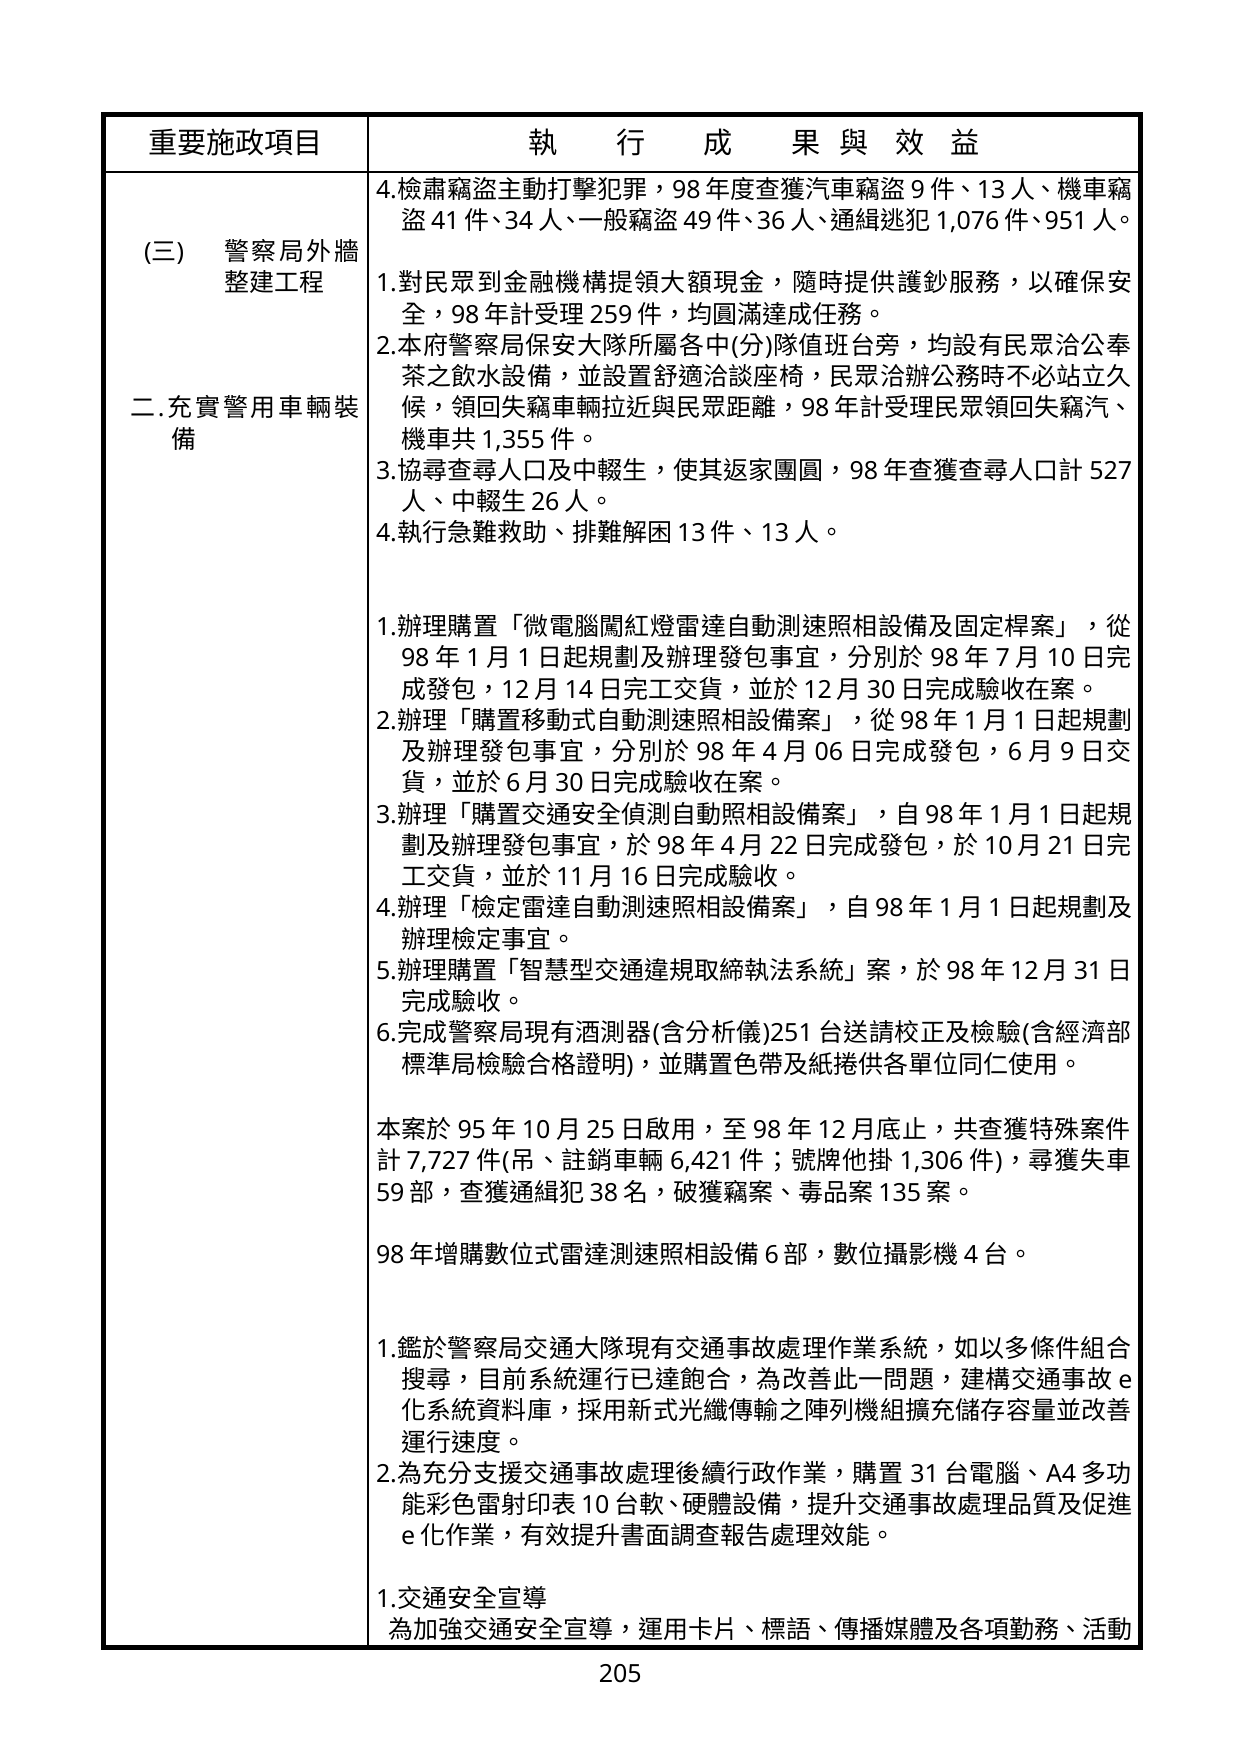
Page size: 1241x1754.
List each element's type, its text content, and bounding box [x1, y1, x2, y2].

table_header 重要施政項目 [106, 117, 367, 171]
table_header 執 行 成 果 與 效 益 [369, 117, 1138, 171]
table_cell (三) 警察局外牆 整建工程 二.充實警用車輛裝 備 [106, 173, 367, 1645]
table_cell 厲行公文稽查提高公文時效及品質。 1.每月定時稽催逾期未辦公文，瞭解各單位辦理公文情形，98年度稽催逾期公文計84 件。 2.98年度公文檢查，自10月13日至10月30日檢查警察局所屬分局暨各科、室、中心、大隊、隊。 對重要工作及工程等實施列管發揮工作績效。 1.依據市政會議主席指示及決議事項辦理。 2.本年度列管10萬元以上營繕工程12案，一般財物採購67案，均依規定列管，每月查詢辦理進度，簽陳機關首長核閱，主辦單位均能全力執行，以符合預定進度。 1.研究與督考 (1)辦理年度施政計畫及各項工作報告 依規定配合年度預算及實際需要編訂98-101年中程施政計畫、年度施政綱要、年度施政計畫與先期作業審查、辦理年度績效評核、年度施政績效成果報告等。 向市議會及立、監委蒞臨高雄市考(巡)察時提出工作報告。 (2)分局、派出所導入ISO品質管理系統 依據內政部警政署97年2月20日警署秘字第0970033177號函，各直轄市、縣市警察局執行ISO9001品質管理系統稽核作業，自即日起由「警察機關提升服務品質推動計畫」接續執行，警察局98年度稽核工作納常態管理方式。 (3)辦理各類人民陳情案件管考 本年度處理院、部、署長電子信箱394件，市長信箱5,633件，局長信箱1,518件，一般人民陳情案件電子信箱7,950件，里業務會報104件，合計15,599件。 (4)發行「港都警政」期刊 報導警政作為與優良績效，闢建警民溝通平台，分送各機關、團體及里鄰長等，深入社區傳達警政訊息，目前已發行至第24期，每期約18,000本，獲得諸多正面迴響，扮演著警政行銷的重要界面。 2.文書處理及檔案管理 依照「文書處理手冊」、「高雄市政府文書處理實施要點」、「公文電子交換推廣執行計畫」、「檔案法」及其他有關法令辦理。 1.整備作業機制，健全業務管理 配合行政程序法規定暨本市治安需求，定期檢討警察局主管自治條例及相關行政指導計畫，達到依法行政、正確執法之要求。98年11月13日高市警法字第0980069188號函頒「高雄市政府警察局強化法制作業推展計畫」乙種。 2.強化服務功能、維護員警權益 (1)因公涉訟部分：洩露國防以外秘密罪2件3人、傷害罪1件1人、圖利罪1件3人，計4件7人，進行追蹤訪視，提供法律協助，確保員警權益，適時傳遞關懷員警之用心。 (2)受理國賠事件部分：計有16件。 3.規劃法制訓練，提升執法效能 (1)毎季規劃結合常年教育學科訓練，納入法律知識教育課程，針對重要警察相關法令，辦理法律知識專業講習，並舉行4次法令測驗。 (2)編印「2009年世界運動會警察勤務常用法令輯要」，分發各勤務單位參考，並獲國立中央圖書館、市立圖書館、警大及警專等學術單位典藏。 (3)依據法理並參酌臺北市作法，研擬「遊行陳抗專區」專案研究報告，以供本市辦理世界運動會期間，處理群眾事件之參考。 4.充實法制資訊、因應治安需求 購置法律百科全書，充實警察局法律圖書室書籍；訂閱月旦法學台灣法學雜誌等月刊等，計84本，供員警閱覽(借閱)，藉以提升員警法學新知。 5.結合民間資源，厚實服務質量 98年度分別於2月24日、4月28日、6月4日、9月9日、10月30日及12月25日，共計6次邀請義務法律顧問至警察局進行法律諮詢座談會，並將座談內容作成紀錄函發各單位供同仁執法上之參考。 6.建構聯繫網路，強化法律諮詢 為適時提供員警最新法律工具書，提升執法品質與效能，精進法律常識，協助警察局同仁訂購98年版口袋型「警察法令輯要」1,027冊，俾同仁即時參酌最新法令。 1.厲行人事公開與考核，及時獎懲，以激勵士氣 (1)厲行人事公開，對員警之陞遷，均依「公務人員陞遷法」、「警察人員陞遷辦法」規定，提本局人事甄審委員會，衡 酌當事人之年齡、體力、品操、學經歷、才幹等條件並兼顧其家庭之安定，力求適才適所。 (2)新進人員： 警察官職務依本局缺額情形，報請警政署按專長分發警察大學畢業生及各縣市統調調入警察局人員，俾使學以致用，本府警察局98年度計獲分發警大畢業生及統調人員共28名。 一般行政及技術人員除由現職人員合於資格者調升外，均報請市府轉報行政院人事行政局分發考試及格人員派補，本府警察局98年初等考試一般行政類科98年4月份分發4人，98年地方政府特種考試三等考試人事行政類科分發1人、技術員1人、五等考試一般行政類科分發7人，98年10月份高考三級機械工程、土木工程各分發1人，共計15人。 (3)依據「公務人員考績法」、「公務員懲戒法」、「警察人員管理條例」、「警察人員獎懲標準」、「行政程序法」等有關規定辦理重獎重懲、即獎即懲，以適時獎優汰劣，發揮獎懲功效，本府警察局98年全年辦理獎勵案件總計89,716人次，懲處案件總計2,353人次，懲戒4人次，免職1人。 (4)員警考績以平時考核為重要依據，並依「公務人員考績法」、「行政院及所屬機關公務人員平時考核要點」及銓敘部有關規定辦理。 2.照顧退休員警及在職亡故暨因公殉職員工遺眷 (1)賡續辦理退休、因公殉職員工及在職亡故員工遺眷三節慰問， 本府警察局98年度辦理三節慰問金計發放3,380人次。 (2)依據考試院「早期退休支領一次退休金生活特別困難之退休公教人員發給年節照護金作業要點」之規定，賡續辦理本府警察局早期退休支領一次退休金生活困難人員年節照護濟助金之核發，照顧早期退休員警，98年核發早期退休人員三節特別照護金計33人次。 3.充實人事資料 員警任免、遷調、銓審、考績、獎懲等資料，隨時以電腦建檔更新，供遷調考核之運用，本府警察局98年計更新139,873筆資料。 4.女性主管參與決策-派任基層派出所女性主管 為落實性別工作平等，爰參照地方制度法第33條第4項修正「警察局分駐(派出)所所長推薦甄試作業規定」第四點前段如下：『遴任順序：按上揭總成績高低順序依第七、八、九序列職務人員分別列冊候用，如有女性候用人員，每遴任4位候用人員中至少應有1位女性。……』。派補辦理情形如下： (1)警察局刑事警察大隊偵查員周美鳳於98年6月22日調任左營分局啟文派出所巡官兼所長。 (2)警察局保安警察大隊警務員謝玫妃於98年9月1日調任前鎮分局前鎮街派出所警務員兼所長。 5.98年度健康檢查 (1)賡續推動執行市長之政策，98年度警察局暨所屬單位參加健檢人員計858人，積極鼓勵同仁參加健檢，並以公假登記，經費編列332萬6,000元。 (2)經檢查發現同仁有罹患脂肪肝、心律不整、膽固醇過高、高血壓等情形，治療後健康情況良好。 1.編製預算及審核經費 (1)編製年度預算及分配預算執行遵照「預算法」及「會計法」辦理。 (2)確實審核經費收支及會計帳務處理 遵照「會計法」、「政府採購法」及「內部審核處理準則」、「支出憑證處理要點」等辦理。 2.公務統計 建立統計資料檔案，辦理應用統計分析。 (1)遵照「統計法」及「高雄市政府警察局公務統計方案」辦理。 (2)編製警政統計指標及建立統計資料庫。 (3)編印「高雄市警政統計年報」第6期。 (4)編製「高雄市縣合併警政統計分析」。 1.預防貪瀆不法 (1)編撰本府警察局政風狀況整體分析評估報告，加強發掘機關內部各項可能妨礙興利之業務及人員，分析、探討癥結所在，研提具體改進措施、解決辦法或防制作為。 (2)召開本府警察局政風督導小組會議，發揮政風督導小組策劃、督導、管考功能，並有效落實議案執行。 (3)加強政風法令宣導，建立廉能行政共識，每月編印「政風園地」刊物，計12案次。 (4)依據本府警察局業務防弊措施，並經常實施業務稽核，對生活違常之員警適時導正，本年度計辦理專案稽核2案次、一般性稽核24案次。 (5)發掘員警實踐端正政風之優良事蹟，適時表揚，以收激勵之效，本年度計有獎勵2案6人次。 2.積極查處貪瀆不法 (1)設置檢舉貪瀆專用郵政信箱、電話、傳真及電子信箱，並運用本府警察局網頁及活動宣傳海報、看板等，加註檢舉管道及廉政宣導標語，鼓勵檢舉貪瀆不法。 (2)對檢舉案件予以列管追蹤，依法查處，本年度上級交查、自檢及受理民眾檢舉案件經查處結果，計函送偵辦6件、行政處理9件、澄清結案37件。 (3)就政風訪查所得民眾反映事項及政風興革建議事項，上級交辦交查或經媒體報導批露等案件，深入查察是否涉及貪瀆不法。 3.維護公務機密安全 (1)每月摘錄報章、雜誌及網路等有關機密維護法規及洩密案例編入每月政風刊物供同仁閱覽，加強保密宣導，養成良好保密習慣。 (2)針對營繕工程等重大採購招標案及評選作業，均派專人監標，並協同業務主管單位落實專案保密措施，防範洩漏應機密之內容，衍生不法弊端。 (3)協同資訊業務主管單位，加強電腦機密稽核，防範電腦洩密及不法情事發生，每月並會同資訊單位辦理資訊安全稽核，計11案次。 (4)辦理機關定期、不定期機密維護檢查，發現缺失簽請改善，計實施保密檢查67案次。 4.落實機關安全維護 (1)摘錄報章、雜誌及網路等有關機關及資訊安全法令案例，以編印刊物等方式分發各單位同仁傳閱，並藉由法令測驗、有獎徵答等方式，提升員工機關安全維護認知。 (2)針對所屬各單位實施定期、不定期機關安全檢查，發掘缺失並適時改善處理，計實施安全檢查67案次。 (3)春安工作及十月慶典等專案計畫通函所屬各單位切實加強各項維護措施，確保機關安全；另配合機關重大活動，執行專案安全維護，確保出席長官及參加人員安全與活動秩序，俾使活動順利進行。 (4)蒐報陳情請願預警情資，通知各業務管理機關疏處並協助執行陳情事件現場安全維護工作，全年度計蒐報危安事故資料或協處陳情請願情資計72件。 1.警用無線電器材設施管理維護，確保通信暢通 (1)每月定期維護校正本局中繼系統及5站轉播站台，有故障即時完成修護，確保系統站台正常運作。 (2)檢測修護各型無線電機，計固定台18部，車裝台85部及手攜台285部，以維無線電機正常功能。 2.各轉播站台不斷電系統、發電機、冷氣機及電源線路維護 (1)5月及11月定期檢測各轉播站台不斷電系統(UPS)共10部，並更換警察局局本部及壽山站台不斷電系統電池組(共60個)，確保正常充放電功能。 (2)壽山站台發電機檢修及各站台油量補充共600公升。 (3)楠梓及壽山站台冷氣機檢修。 3.按裝固定台無線電機 (1)配合高雄世運舉行，於世運主場館及各競賽場館按裝中繼式轉接設備3部及行動式車裝台25部，計出勤35人次，俾利勤務現場通訊連絡。 (2)配合三民第一分局、哈爾濱所等單位辦公廳舍新建或遷移，派員移裝固定台無線電機共6部。 4.各轄區無線電通況測試、調整及設定 (1)每月排定人員至各分局、大隊做無線電機保養督導，並指導各員警無線電機正確使用及簡易檢測方法，做好定期保養工作。 (2)定期至各分局、大隊做無線電通況測試，並做頻率功率調整校正，計校正3,589部無線電機，以提高通訊品質，改善通況不良現象。 5.添購各項無線電機配件及維修器材，因應汰換需求 (1)依需求增購各項無線電機配件，計手攜機電池3,000個、手攜機天線1,700支、手攜機皮套1,000組、蓄電瓶22個、交換式電源供應器20台及其他維修工作零配件等，俾利汰換更新。 (2)增購天線測試器，俾利固定台天線、纜線發射傳輸檢測。 依高雄捷運工程路段規劃進度，回復因施工遷移之本府警察局管線工程，確保線路正常通訊。 1.市區警訊電纜地下化 (1)交換總機設備定期實施檢測、保養，遇有故障，即時維護。 (2)地下管線每日派員巡查，人孔蓋損壞立即修補或換新，以維路面完整道路暢通。 2.警用電話設施及地下管線管理 (1)線路定期測試檢查，故障即時修護。 (2)增設及臨時電話線路之架設，以供通信聯絡之需。 3.儀表、工具器材管理及添購 (1)儀表、工具器材設專人管理並保養。 (2)依實際需要添購汰換 4.本府警察局暨各分局十一套數位電子交換機系統設備保養維修為使警察局各單位勤〈業〉務推行順遂，警用電話運轉連線正常，與廠商簽訂維修合約，每月定期保養，突發故障則隨時通知檢修，保持線路暢通。 1.舉辦記者會、主動發佈新聞，宣導便民措施、工作績效、員警優良事蹟 (1)報告警政措施或專案專題報告，聽取媒體意見，以達雙向溝通，本年度辦理4次。 (2)主動發佈新聞，宣導警政措施、工作績效、員警好人好事等事項，計發佈新聞1,123件。 (3)各種重大活動安排記者實地採訪96件。 1.推行「全面提升服務品質方案」，以「企業管理」及「顧客導向」之理念，傾聽民眾聲音，改善服務態度，提升整體服務品質。 2.議會開會期間之聯絡、議員質詢事項之處理及議員囑託服務事項之辦理，俾透過服務、溝通，推動各項警政措施，本年度受理各級民代各類囑託案件(有紀錄)462件。 3.本府警察局、各分局邀請各社團、機關、學校蒞局參觀(訪)，讓市民進一步瞭解各項警政措施並提供建言，作為規劃警政措施之參考。 1.本府警察局推動98年度防毒系統全面改版為病毒阻斷率最高之卡巴斯基防毒系統，防護各類主機、重要系統及使用者，並提升系統執行效能，為達交叉掃瞄軟體之效，本年度亦導入另一套防毒系統。 2.賡續推動警政署人事資訊管理、勤區查察作業、教育訓練、督考評鑑、關聯式分析平臺等系統。 3.賡續推動警政署受理民眾報案ｅ化平台系統上線使用。 4.本府警察局推動自行車防竊標碼登錄服務系統。 1.本府警察局賡續辦理區域聯防之SOC與側錄系統，統一各分局、大隊及派出所線路，集縮進局本部，維運管理各所防火牆及VPN等設備計75項設備，集中管理、增進安全。 2.本府警察局推動、建置SOC(Security Operator Center)中心，以符ISO27001/BS17799資安規範。 3.賡續辦理「警政專用網路暨查訪報告考核資訊系統建置案」，導入點對點獨立專線連結警政署，與機關現行內部網路實體隔離，實施單位為外事科及保防室。 4.本府警察局推動資訊室專屬機房暨入口網通過ISO27001/BS17799資訊安全管理規範，本年度已通過驗證、取得國際證書。 5.98年度導入防毒牆anchiva1000FXT，與警察局既有防毒系統結合，維運本局電腦安全。 6.配合警政署推動M-Police行動警察建置案，整合線上查詢警政治安資料庫。 7.配合警政署推動「停車數位多元查詢系統」案，提供失車查緝之查詢利器。 8.配合警政署推動「關聯式分析平臺」，提供以人、車、物、案為主之關聯資料查詢。 9.本府警察局增置個人電腦15部、KOC個人電腦25部、筆記型電腦2部及伺服器2部。 10.本府警察局每月定期對電腦、主機實施保養維護。 1.本府警察局鼓勵同仁參加人力發展局之電腦基礎教育訓練，計235人次、458小時。 2.本府警察局參加人發局資通安全實務班8人次、32小時。 3.參加警政署98年度資安法令及資訊攻防演練研習共識營3人次、32小時。 4.參加警察大學資安研習會2人次、6小時。 5.自行辦理一系列OFFICE 2007課程，計360人次、42小時。 1. 犯罪少年統計 本市98年犯案少年(經少年法庭裁定列管或有觸犯法令者)計有1,039人(男851人，女188人)。 2.列管少年查訪與輔導 本市列管少年共106人(男81人，女25人)，定期查訪約制，本期共實施查訪938人次，留隊輔導30人次。 3.加強實施「有效取締不良場所」工作 98年共實施專案臨檢59次，勸導登記18,614人，移送少年法院60人。 4.持續實施「春風專案」 結合社會局、教育局、衛生局、民間公益團體，共同辦理各類公益活動，本期共舉辦「菩提兒童、青少年營」、「夏日高雄─青春心花young遊樂會-宣導晚會」、「熱力青春follow Me快樂暑假好活力宣導園遊會、演唱會」、「少年法院輔導飆車少年1日體驗營」等團體輔導活動共226場次、參加人數約121,660人次。 5.追蹤訪查中輟學生 建立中輟學生之名冊，執行個案追蹤輔導，使其返回學校復學，並防止其誤入歧途，期能改過向善，98年共查訪158位中輟生。 6.執行「暑假期間保護青少年安全─青春專案工作」 暑假期間為確保青少年安全活動，維護其身心健全發展，結合中央與地方政府力量，積極規劃各項體能、休閒及知識學習活動，預防偏差行為及被害，營造優質青少年成長環境。 配合各科、室組織功能，循法律規定，促使漸次完成並檢討工作成效以求改進。 加強業務管理，提高行政效率，發揮行政功能；配合各科、室組織功能，循法律規定，促使漸次完成並檢討工作成效以求改進。 1.善用社會人力，施予專業訓練，加入社區巡守工作，強化里鄰、社 區安全防衛體系，協助警察工作。 2.94年招募成軍計有393名，95年因故辭(退)職41名，96年再招募168名，目前總計有449名市民熱心加入，輔助正規警察，在深夜時段梭巡於各街道，協助防災救護與家暴防制，守護社區安全。98年「社區輔警」執勤時段(凌晨0-6時)，各類竊案發生數，較97年同期減少36件，發生率下降2.46％。 1.成立「勤務規劃審查小組」 為提升警察勤務功能，跳脫傳統思維模式，特別成立「勤務規劃審查小組」，針對勤務單位各時段不同之治安需求，規劃調配適當之警力，並就警力作最有效之運用，達到維護轄區治安之目標。 2.規劃威力路檢，加強聯外道路掃蕩 本府警察局各分局及保安大隊每週規劃4至5次聯外道路威力路檢勤務，路檢地點均規劃於本市聯外道路或重要路口，藉以嚇阻不法份子進入本市犯案，有效改善治安。 3.有效運用組合警力，主動打擊犯罪 (1)98年度上半年每日機動巡邏組1,822組，每網2至3人，共動用3,666人次。 (2)98年度下半年每日機動巡邏組1,708組，每網2至3人，共動用3,408人次。 (3)98年全年度機動巡邏組共計644,225組，每網2至3人，共動用1,288,450人次。 查處妨害風化(俗)行為，防制色情氾濫，98年計查獲妨害風化(俗)案件323件、948人。經警政署評定，本府警察局查獲色情場所部分，年達成率為139％(全國甲組第二名)；查獲色情廣告部分，年達成率為320％(亦列全國甲組績優單位)。 1.針對違法、違規行業、搖頭店、舞廳、地下舞廳、吸毒、販毒、色 情表演、變相營業等場所全面加強臨檢舉發，期能有效遏止犯罪，淨化治安。 2.98年全年取締搖頭店、重大色情、電玩賭博案，將違規營業場所移送經濟發展局等目的事業主管機關裁罰計罰鍰20家、拆除違法隔間36家及停止供水電處分2家。 取締電子遊戲場經營賭博電玩及無照電子遊戲場，98年計查獲非法電玩115件、183人、1,056台，達成年目標值102％。 1.98年遴選召訓新進人員11名，目前任務編組成員24名(男16名、女8名)，置隊長、副隊長各1名。 2.98年「觀光騎警隊」為民服務績效累計達2,224件(含提供民眾諮詢輔導、防溺宣導、交通秩序維護、協助迷童返家、協助受傷民眾就醫、初步受理失竊案件、協助排解民眾糾紛、提供照相合影等)；騎警隊另配合本府各局、處及公益團體推展政令，參與專案活動計35場次，大幅增進警察親民形象，有效提升治安滿意度。 1.針對本市自行車道系統加強違規取締，以維護市民安全順暢之騎乘空間，98年計取締31,959件；「鐵馬騎警隊」另配合本府各局、處及公益團體參與各項遊行踩街專案活動計12次。 2.98年增購執勤用自行車164輛，強化治安維護陣容 「鐵馬騎警隊」成軍後，即在本市各自行車道系統，提供市民即時貼心的治安與交通維護工作，有效協助本府營造一個兼具節能、環保與健康有氧的自行車道路系統，讓高雄港都邁向生態城市的新里程。 持續整頓取締違規攤販維護市容，98年取締違規攤販舉發7,325件、拆除攤架2,548件、勸導48,953件。 1.配合市府推動志工人口倍增計畫，提升民眾對警察維護治安之滿意度，本府警察局於91年10月成立警察志工大隊，為全國警察機關最早運用志工協助為民服務之單位，至98年12月底止，總計有志工11個中隊、56個分隊、1,870人。 2.98年志工走入社區訪視宣導1,572次、協助關懷被害人3,827次、救濟急難493件、協助其他為民服務事項5,467次、表揚志工(含發佈新聞)241次。 為加強美國在台協會高雄分處、日本交流協會高雄事務所及馬尼拉經濟文化辦事處高雄分處等外國機構及其所屬官員之安全維護，本府警察局每週皆有排定外籍機構安全維護巡邏4次以上，並於轄內各外籍機構巡邏箱巡簽，定期與各機構保持聯繫，同時於各外籍機構人員住宿處亦設簿巡簽，以確保人員安全。 1.對蒞臨參觀訪問之各國人士，妥訂適當參觀訪問程序，並視邦交國關係予以適當禮遇。本府警察局對於訪問外賓均有排定專案勤務，針對外賓交通及住宿安全進行安全維護。98年度共計執行敦鄰演習1件、一般外賓安全維護13件、訪局外賓12件。 2.接待國際警察人士 本府警察局辦理相關業務均比照一般外賓接待流程，編排專案勤務進行訪轄國際警察人士安全維護。 執行2009年世界運動會外國選手等安全維護工作，本府警察局除設置24小時外事服務站，由4名外事員警日夜輪值，服務、處理世運外賓、選手有關語言問題及涉外事件外，同時於31項賽事均派遣2-4名外事安全聯絡官(共114人)，針對特殊國家如以色列、美國、英國、伊拉克、伊朗等國家，派遣專責外事聯絡官執行安全及聯絡工作，每天均全程至飯店接送選手至場館比賽後，再接送回飯店交前進指揮所接管，另配合轄區分局執行如美國之夜、貴賓之夜、選手之夜等活動維安工作，其間未發生涉外案件，外國選手等無發生治安事故，執勤人員勤務落實、認真，圓滿達成任務。 1.重要時段針對各外籍機構，編排巡邏勤務，並循主官、管系統加強督導。 2.對涉外案件依據現行有關法令妥善處理。 (1)機警妥適處理涉外案件，以免事態擴大，重大案件立即陳報上級。 (2)98年度共計處理涉外案件211件211人(含處理外國人犯罪案件33件33人、處理外國人被害案件28件28人、處理涉外交通事故34件34人、受理外僑【勞】報案紀錄及處理其他涉外消費與各類糾紛案件116件116人)。 1.主動與各有關保防單位密切協調配合，期使工作完密無缺，達成任務。 2.運用直接、間接接觸方式深入調查蒐集。 1.依據 總統於91年6月12日華總一義字第09100119240號令公布「警察刑事紀錄證明核發條例」辦理。 2.98年度核發警察刑事紀錄證明書共計9,163件。 1.依據行政院95年11月8日院授研綜字第0950021994號函頒「防制人口販運行動計畫」(反奴專案)發各單位執行，澈底瓦解在台人口販運集團。 2.98年度反奴專案執行成效如下： (1)查獲非法仲介外來人口非法入境、虛偽結婚、從事賣淫(妨害風化)、買賣、質押人口或剝削勞力、摘取其器官販賣者97人。 (2)查獲外來人口違反社會秩序維護法第80條之妨害風俗者22人。 (3)查獲外來人口觸犯刑法妨害風化罪者5人。 (4)查獲外來人口虛偽結婚者68人。 (5)查獲外來人口非法入境者28人。 1.依據內政部警政署98年8月18日警署外字第0980134983號函頒修正「查處外來人口在臺非法活動實施計畫」辦理。 2.98年度查獲逃逸外籍勞工139人。 1.於98年5、6月份聘請耶穌基督後期聖徒教會外籍傳教士至各分局、大隊，利用聯合勤教時間義務教授同仁實用基礎英語對話。 2.於98年3月11日及10月8日分別假警察局三樓大禮堂舉辦劍橋英語檢測及多益普及英語測驗，並於9月2日上午9時30分至11時30分假警察局三樓大禮堂舉辦多益普級測驗說明會，特邀請美國教育測驗服務社(ETS)經理邱愉湘指導同仁拿分要領，俾對測驗更臻瞭解及熟悉考試題型、應試技巧。至98年12月止，警察局員警英檢通過率已達22.24%。 3.購買英語線上數位教材掛置於本府警察局內網供同仁24小時線上學習。 4.購買英檢參考用書，配置於各單位，供同仁借閱自修研讀。 5.不定時提供同仁相關英語檢定考試訊息。 為推展外來人口各項犯罪預防工作，強化為民服務品質，依內政部警政署98年8月14日警署外字第0980134004號函頒「外事警察勤務區訪問服務作業規定」發各單位，落實推展外事警察勤務區訪問服務工作。 1.依據「臺灣漁船船主境外僱用及接駁安置大陸地區漁船船員許可管理辦法」。 2.本轄目前有前鎮漁港岸置所1處、小港臨海新村及旗津上竹里漁港(旗津漁港)、旗津中洲漁港暫置碼頭2處，98年度無重大涉外治安案件發生。 1.列管警察局各單位受理家庭暴力案件暨統計分析，並督導各單位落實執行暨宣導服務及處理之態度，確保被害人權益及安全。 2.維護受暴、受虐婦女出庭應訊之安全，派遣警力陪同出庭。 3.協助被害人轉介緊急安置與輔導服務。 4.98年受理家庭暴力案件3,454件、外籍家庭暴力案件135件、大陸港澳家庭暴力案件122件、原住民家庭暴力案件22件、代聲請保護令75件、協助聲請保護令516件、執行保護令1,009件、逮捕現行犯78人次、違反保護令罪件數132件、交保飭回69人次、執行戒護出庭4件。 1.專責24小時受理性侵害案件，陪同被害人驗傷、採證、製作性侵害被害人調查筆錄。 2.落實執行建立全國性侵害加害人檔案資料，並將警察局偵辦之性侵害加害人列為治安人口加以管控。 3.設置24小時電話專線(07-2716658)，提供婦幼安全諮詢、緊急救援服務，協助轉介社福單位輔導或緊急安置。 4.持續實施本轄受理報案之性侵害案件及偵辦連續或嫌疑人未明之性侵害案件現場處理、調查、偵查及移送等相關事宜之簡化處理流程(性侵害案件減少被害人重複陳述作業流程)，避免被害人二度傷害。 5.98年受理性侵害案件249件、進入減少被害人重複陳述作業案件71件。 1.透過各婦女、公益團體辦理各類大型宣導活動，推動全民參與治安維護。 2.製作婦幼安心手冊、家庭暴力防治手冊、兒童安全手冊、如何防止性騷擾及性侵害、防搶DIY，教導如何防搶及防治性侵(騷)等文宣品及宣導品，提醒婦幼朋友注意人身安全。 3.98年辦理宣導387場次，受惠人數達404,013人。 4.本府警察局全球資訊網站設置「婦幼安全生活空間資訊網頁」，公布本市「愛心服務站」、「治安顧慮地點」、「警安電子地圖」等資訊，並定期上網更新，提供安全通報與服務，使婦幼安全保障更臻完善。 1.配合本府教育局辦理「校園安心走廊之愛心服務站」建構事宜。 2.結合女義警、社區導護志工，協助執行護童專案，共同建立學童安全網路，確保學童上下學安全。98年結合女義警協勤護童勤務共計12,265人次。 3.每日上下學執行校門口交通指揮及校園週邊巡守，嚴防學童遭性侵害、綁架及意外事件發生。確實維護學童上下學安全 1.受理迷途婦幼案件，即刻查尋通報協尋，同時發布新聞及廣播，儘速完成家屬認領作業。98年計受理照護迷童老嫗3次。 2.受虐兒童、棄嬰及精神異常、酒醉、企圖自殺、路倒婦女等予以保護或送醫、轉介安置。 3.支援各分局、大隊搜身採尿勤務及聚眾活動、違建拆除暨協助偵查刑案。 4.推動執行各項婦幼安全工作、案件偵處及協助偵查犯罪事，落實保障婦幼安全。 1.成立兒童及少年性交易防制小組，辦理有關兒童及少年性交易案件之預防、偵查及移送等成果資料電腦建檔工作。 2.為被害人、性侵害防治中心、主管機關與分局聯繫窗口，並依性侵害防治作業處理程序通報，製作筆錄及協助被害人24小時移送緊急收容中心及性侵害防治中心轉介輔導等後續事宜。 3.落實辦理兒童及少年性交易防制宣導，確保兒童及少年權益，免於身心受創。 4.98年查獲違反兒童及少年性交易防制條例案件計104件、177人，其中未成年犯罪案件為35件、35人，約33.7％。 1.依據「警察機關保護兒童人身安全工作手冊」訂頒「本府警察局落實兒童及少年保護家庭暴力與性侵害事件通報及防治工作實施方案」，落實辦理兒童保護案件。 2.積極查尋偵辦、棄嬰(童)協尋及兒保個案之生父母及家屬出面處理計92人，協助家庭團圓。 1.各分駐(派出所)員警於勤務執行中，發現上列情形家庭，除依高風險家庭評估表進行初步評估外，並通報本府社會局，以利輔導安置或提供必要之處遇，另通報轄區分局家防官、警察局婦幼隊，以利追蹤管制。 2.警察局通報之高風險家庭個案，經社會局評估後，遇有危險衝突需警察機關協助查訪者，分局家防官或原通報員警協助進行查訪，並依查訪結果採取適當之防制措施。 3.主動發掘家庭功能不彰，致兒少未獲適當照顧之高風險家庭，提升警政通報率及通報品質，與社政、醫療、教育等網絡共同促成三級預防工作。 4.落實高風險家庭個案之通報並協助查訪追蹤及採取適當之防制措施。98年計通報高風險家庭個案227件，開案133件。 1.實施單一窗口受案機制，管制性騷擾事(案)件之通報、結果通知書製作，嚴格要求所屬於法定移送期限內發文以確實保障當事人權益，98年計受理性騷擾案85件。 2.依性騷擾防治業務量，本府警察局所屬各分局目前均置家防官1名專責辦理性騷擾業務；另各分局所屬派出所、偵查隊及少年隊、婦幼隊等均可受理民眾報案、提供相關資訊。 3.招募並培植女義警計239名，將性騷擾防治納入常訓教材，俾協助性騷擾防治之推展。 4.辦理教育訓練，98年9-10月至各分局派出所、偵查隊實施教育訓練，計30場次、1070人受訓。98年9月，並主動至各分局講授性騷擾防治實務，落實基礎紮根之工作。 5.98年第1季學科常年訓練邀請專家學者講授『性別主流化』計4梯次，破除性別迷失，落實推動兩性平權。 6.警察局婦幼警察隊網站設置「性騷擾」Q & A及案例篇。 1.修訂戰時警務工作計畫。 2.配合萬安演習舉行實兵演習(丕基計畫)。 3.本府警察局編成4個機動中隊，每月訓練4小時。 1.配合後備司令部辦理年度戰備檢查獲評績優單位。 2.接獲召集令後轄區警員專差送達計159,201件，全年度無缺失。 1.運用軍、憲、警、社區輔警、替代役、民防、義警及民政機關里鄰等民力計71,069人次，強化犯罪預防、交通疏導及為民服務等措施。 2.「治安平穩、交通順暢、服務熱忱」三大主軸，落實社區警政，預防刑案發生，加強交通疏導，提供貼心服務，經警政署評核治安項目部分列為優等、交通項目列為甲等、服務項目列為優等。 1.列管一般槍砲185支、自衛槍枝95支、射擊運動槍枝363支、原住民自製獵槍及漁民自製漁槍44支，合計687支；列管刀械計191枝。 2.列管槍枝、刀械異動依規定辦理，查有不良紀錄或不宜置用者，交各分局勸導收購。 1.據內政部頒佈「建立全國社區治安維護體系-守望相助再出發方案」，加強推行守望相助組織工作(巡守隊、巡守組)並輔導裝設錄影監視系統，共同維護地方治安。 2.以分局為單位，分上、下半年實施巡守人員常年訓練及志工基礎訓練，提升志願服務工作品質及強化協勤能力。 3.98年度編列預算208萬作為巡守隊評核獎金，由各分局會同區公所辦理評核，計選出120個績優巡守隊依等第發予獎金。 4.輔導民生里等15個里守望相助隊、社區發展協會，參與內政部營造補助各11萬5,000元，合計172萬5,000元，作為巡守隊裝備購置及相關治安事務運用。 5.98年12月底守望相助巡守隊計有365隊。 1.受理集會遊行案件計209件(集會149件、遊行51件、室內集會9件)，動用警、民力2萬2,926人次，隨到隨辦，對合法舉行集會、遊行(包括無須申請許可及經依法申請許可並遵守法令規定舉行者)，協助其維護秩序，防止其遭受滋擾。 2.對依法應申請許可而未提出或提出申請未經許可而擅自舉行，或依法申請許可而舉行中違反法令者，視現場狀況，於完成警告、制止或命令解散等法定程序後取締或蒐證後移送法辦，對施暴之現行犯當場逮捕移送法辦或視狀況依蒐證於事後移送法辦。 依據高雄市遊民收容輔導自治條例、精神衛生法等，嚴密執行精神病患護送醫療，98年全面清查收容輔導遊民工作，清查護送返家247人、收容輔導520人，合計767人。 1.於KOC另獨立成立維安部，由警察局主政，針對2009世界運動會賽事期間選手、裁判、外賓人身及賽事場館、住宿旅館、供膳中心、車輛調度中心、媒體中心、藥檢中心等執行安全維護。 2.於賽前淨化轄內治安環境，對於各種可能發生衝突狀況舉辦演練，並舉辦多項維安講習。分5梯次查核各國來台之貴賓、選手、裁判等人員，過濾疑似恐怖分子欲潛入我國狀況，及時阻擋於境外或原機遣返。 3.函頒世運警衛安全維護執行計畫，針對住宿旅館、比賽場地、供膳中心、車輛調度中心、認證中心、藥檢中心及世運博覽會等，以「一飯店一計畫」、「一場館、一賽事一計畫設1指揮官」原則，分別策訂114項安全維護執行計畫、114項交通管制疏導計畫、80項緊急疏散計畫及77項安檢計畫，並確實依既定計畫落實、嚴密執行。 4.開閉幕典禮、各項比賽場館及住宿地點等使用警力總數60,183人次(含高雄縣政府警察局)，並請求警政署協助支援5,480人次、憲兵協助支援6,000人次、維安特勤警力880人次，防爆警力132人次，防爆警犬警力98人次，協勤志工民力2,665人次，圓滿達成任務。 5.於世運期間確實執行治安、情蒐及特殊國家外賓、選手等安全維護工作，並主動、迅速、圓滿處置外國選手各種臨時狀況計28件。另對陳抗狀況亦群策群力協調疏處，遂能於民主、平和情況下，使開、閉幕及各項賽事得以順利進行。 1.98年度「社區安全e化－網路型數位錄影監視系統」建置案(本市全區)，中央經費補助款3,000萬元，執行世運場館週邊道路及捷運沿線重要道路共100個路口錄影監視器之建置。 2.98年度「社區安全e化－網路型數位錄影監視系統」標餘款增購工程案(本市全區)，中央經費補助款標餘款706萬元，執行防制危險駕車15重要路口、60攝影鏡頭(百萬畫素)監錄系統建置工程。 3.視訊傳輸中心遷移工程案(前金區)，高雄市政府動二預算經費528萬5,601元，辦理廳舍移置及監造採購，於98年12月25日完工，99年1月6日完成驗收啟用。 4.高雄市各區里監視系統租賃案第二期(本市全區)，執行年度97-98年，本府預算經費8,028萬元，在本市183里裝設2,928支攝影機，分3階段驗收，於98年8月全部驗收合格啟用。 5.98年度特別預算加強推動社區安全e化聯防機制-錄影監視系統整合計畫建置案(本市全區)，中央補助經費2億1,853萬4,644元，新建置監錄系統350群組(各16鏡頭)、共5,600具攝影鏡頭、20具車辨鏡頭，預計99年6月驗收。 6.98年度特別預算加強推動社區安全e化聯防機制-錄影監視系統整合計畫維運案(本市全區)，中央補助經費9,290萬元，針對歷年(92、94、95年)警政精進方案建置監錄系統，總共191群組、2,048具攝影鏡頭之維修汰換、纜線地下化工程，預計99年2月驗收完成。 加強組訓與運用 依計畫汰劣擇優整編，每半年舉辦常年訓練一次，平時協助警察勤務。 為增進全民保防意識，本府警察局所屬內外勤單位，利用局務會議、週報、聯合勤教及各種集(機)會，加強保防宣導，強化同仁教育外，另結合轄區民防、義警、協勤民力訓練機會宣導，獲取最新資訊與相關法令規定，全面推動全民保防工作，98年辦理保防教育宣導297,136人次，製作宣導品，分發市民或張貼公告欄，呼籲民眾發現可疑人、事、物立即報案，共維國家安全與社會安定。 98年度實施「社會保防安全防護」，針對轄內各有關對象，包括民營廠礦、民間電信暨觀光保防共計100家，實施保防常識宣傳，並予聯繫尋求協助治安情資之提供及蒐集。 1.舉辦民營機構暨觀光、電信業等「事業關係單位」人員座談會及聯繫會報、計140人參加。 2.大陸地區人民來台觀光，本府警察局編排勤務抽查訪視，發現違法、違規、違常狀況，即以要況報內政部警政署卓參，本轄98年大陸地區人民來台觀光共計4,062團、83,390人次。 1.98年蒐報「 大陸地區人民及香港澳門來台停(居)留」安全調查情勢分析專報計8件，陳報警政署研參，做為政府施政(大陸政策)參考。 2.加強大陸記者、宗教、專業人士等來台情資蒐報，98年執行各項偵防專案工作計80件、827人，圓滿完成交付任務。 3.98年執行大陸地區人民違法加強清查工作計37件(查虛偽結婚入境1件、非法工作或活動1件、來臺賣淫11件、大陸偷渡犯7件、行方不明1人、逾期停留9件、大陸漁工違法上岸7件)。 督導全體員警運用勤務機會全面發掘民瘼，即時反映相關單位處理，並彙編專報60件，提供上級相關單位做為施政參考。 1.運用全體員警與諮詢人員，加強蒐集社會治安情資，掌握全盤社會脈動，防制機先，弭禍於無形，經內政部警政署採用136件。 2.舉辦社調競賽，提升社調績效，經陳報內政部警政署1,215件。 1.一般勤、業務由各級單位擬定工作計畫，並由本府警察局督察室規劃督察人員依工作計畫實施督導，共督導3,818次。 2.針對重點工作，規劃專案督導共22案，有效協助工作推展。98年度實施之重點及專案督導考核如下： (1)98年春安工作。 (2)防盜、防搶勤務規劃執行工作。 (3)防制危險駕車、取締酒醉駕車行為、淨牌專案及嚴懲惡性交通違規大執法。 (4)擴大臨檢專案督導。 (5)菸害防制法新制上路專案督導。 (6)2009高雄燈會專案督導。 (7)98年農、漁會選舉查察賄選防制暴力專案督導。 (8)自行車防竊專案督導。 (9)查緝坊間非法竊聽專案督導。 (10)處理拾得遺失物專案督導。 (11)「安民專案」專案督導。 (12)0517嗆馬保臺大遊行專案督導。 (13)2009世運主場館滿載測試音樂會安全維護專案督導。 (14)刑案紀錄報告表專案督導。 (15)2009世運安全維護-期前整備專案督導。 (16)2009世運安全維護-整備情形專案督導。 (17)毒品危害防制條例修正條文宣導及考詢專案督導。 (18)警察勤務常用法令輯要及員警中英雙語服務手冊考詢專案督 導。 (19)2009世界運動會危安預警情資疏處任務執行情形專案督導 (20)警政署98年7月份署務會報輿情專案報告專案督導。 (21)留置處所安全戒護及械彈、勤務車輛管理專案督導。 (22)莫拉克颱風過後各單位駐地、設備損壞及環境整理等復原情形專案督導。 規劃機動督導2,756次，對重點節日期間及容易發生勤務死角時段及臨時重點工作，隨時規劃編組機動聯合督導，富有機密性。 針對轄內容易犯罪時段、場所，實施各級幹部分層督導(巡)，以求警網勤務落實發揮防範治安事故功能，每週規劃分層督導(巡)，計27班53人次。 嚴格要求報告快、處理快、指揮快、通信快，律定案件報告紀律。受理報案起至處理完畢，均要求做詳實紀錄，並作追蹤督導，以明責任。98年查處違反報告紀律48件、79人。 98年執行中興演習29次、長安演習6次、仁愛演習12次、宏安演習2次、首長勤務(金華)13次，均圓滿達成道路暨蒞臨場所中衛區警衛任務。 警察局為貫徹「靖紀專案」精神，強力查處風紀案件，端正警察風紀，以淨化團隊陣容，型塑警察「廉能、公義、健康、活力」優質形象，98年度查處違法、違紀員警移送法辦案件39件、54人，重大違紀案件50件、56人。 1.賦予各級主官(管)負端正風紀成敗責任，要求其能以身作則，樹立風紀楷模，於年中及年終落實執行考核評鑑工作，確實瞭解屬員工作狀況、學識才能、家庭背景、生活交往及個性嗜好等，期能知人善任，健全內部管理。 2.警察局所屬各分局、大隊每月召開風紀狀況評估小組會議一 次，找出風紀誘因顧慮之場所及有違紀傾向顧慮之員警，並研採防制措施，本府警察局風紀狀況評估小組每三個月召開審核小組會議一次，檢討評核各分局、大隊辦理情形及執行成效等，至98年12月底止，有風紀誘因場所計257處，均列為臨檢、查察、檢肅之對象，有違紀傾向顧慮之員警計312人，均指定其直屬主管加強考核，以防制發生風紀案件。 警察局對員警風紀極為重視，為強化員警守法、守紀精神，平時由各級主官(管)利用晚報、聯合勤教及各種集會機會宣導風紀要求及整飭決心，並製發風紀教育手冊3冊(98年度上、中、下冊)各5,400本及案例教育48則，分發各級員警研讀，每年並舉行法紀教育講習，以期導正員警之觀念及端正風紀之決心與共識。 98年查獲兒少性交1件、4人、職業賭博案5件、49人(其中含1 名員警參與賭博、違法違紀)、賭博電玩案1件、4人、妨害風化案17件、78人，另查獲2名員警渉嫌違紀(未婚生子及涉足賭博場所)。 辦理第45屆模範警察甄選，經內政部警政署核定當選全國模範警察2人，另當選本府警察局模範警察3人。98年本局各單位計表揚510人，經本局審核表揚計72人。 98年度員工慰問計78人，慰問金新台幣20萬8,000元。 由各單位主管利用勤前教育機會，加強宣導改善員警服務態度，並由本府警察局督察室值日督察員每日測試員警服務態度與電話禮貌與單一窗口受理民眾報案，98年度計查測員警電話禮貌2,120人次、優良66人次、不合規定21人；測試員警單一窗口受理民眾報案820人次、優良220人、不合規定12人次，均依規定辦理優劣蹟存記。 1.賡續辦理「提昇員警執法能力訓練進修方案」。 2.98年2月21、22日於本市工商展覽中心，協助中央警察大學辦理「2009年大學暨技職校院多元入學博覽會」招生宣導工作，警察局計畫支援行政事務暨結合保安大隊、刑警大隊及轄區鹽埕分局執行預防犯罪宣導工作，圓滿完成任務。 3.98年8月2日辦理警察專科學校98年正期學生入學考試南區考場各項行政支援工作(計3,842人應試)。 4.98年度配合市政府人發中心開辦基層佐警研習班12期、警政幹部研習班4期、員警情緒管理班6期、警政人員諮詢輔導研習班2期、警務人員樂在工作研習班3期、婦幼安全法令講習班4期、刑事偵防研習班2期，共計1,650人次參加研習。 5.辦理98年度警佐晉升警正官等訓練共計21人參加。 6.98年度辦理警察大學、警專學生寒、暑假至本府警察局各單位實習合計459人。 1.98年警察常年訓練學科講習，每季由各分局、大隊合併二單位集中施訓，以節省受訓員警路程。中級幹部集中警察局施訓，並依勤、業務需要及新頒法令等，規劃各項課程，並敦聘專家、學者授課，共計16,212人次參訓。 2.配合警政署辦理98年重要幹部行政管理研習班，自6月8日至7月22日(共七梯次)，計有55人參加。 1.97年12月8日至98年1月6日止，於中山大學操場辦理警察局98年度常年訓練體技能測驗，計有4,000人受測。 2.98年2月27日在警察局6樓簡報室及5樓體技館辦理常年訓練教官、助教及儲備助教在職訓練教學觀摩研習，以提升常訓師資教學能力，落實常訓成效，確保員警執勤安全，計有38人參加。 3.98年3月4日假楠梓室內靶場辦理警察局98年警察常年訓練手槍射擊比賽成果驗收，計有259人受測。 4.警政署98年長槍射擊測驗，於98年3月18日在高雄縣舉行，本府警察局受測人員共計50人。 5.98年4月11日警察局協辦『鐵馬犇治安，熱鬧迎世運』活動，編排柔術表演並結合特勤戰技操演，過程圓滿順利。 6.98年5月11日於警察局六樓簡報室及五樓體技館辦理98年5月份警察常年訓練技術教官暨助教師資教學在職訓練，參訓人員計有教官、助教及儲備助教共37人。 7.警察局為追蹤評核強化員警執勤安全組合訓練成效，並提升員警執勤、自衛戰技能力、確保服勤安全，自98年6月1日至6月30日止實施98年上半年組合訓練測驗。 8.警政署98年常年訓練手槍射擊暨綜合逮捕術成果驗收，警察局列為甲組南區中籤單位，於7月8日在警察局楠梓室內靶場舉行。計有124人受測，其中手槍射擊成績總平均分數為69.952分，綜合逮捕術為85.96分。 9.2009年世界運動會比賽項目，其中柔術係警察局推廣認養項目之一，推廣工作團隊成員中，警察局教官顏明正榮獲擔任2009年世界運動會國家教練，帶領國家代表隊榮獲二面銀牌，並於7月28日11時在總統府獲總統召見嘉勉。 10.警察局98年員警常年訓練手槍射擊成果驗收，於10月5-30日每週一至週五8時至12時及13時30分至17時30分，假警察局楠梓訓練中心室內靶場實施。 11.警政署98年警察常年訓練手槍射擊成果驗收不及格人員補測，南區部分於10月16日10時30分假警察局楠梓室內靶場舉行。 12.市政府11月1日15時於左營蓮池潭舉辦「2009高雄左營萬年季-台客舞萬年」表演活動，警察局配合動員內勤同仁、志工、替代役及協勤警力等計832人參與盛會，全體上下同心發揮團隊榮辱與共精神，圓滿達成任務。 13.警察局98年度第2次候用偵查佐甄試作業，於11月3日9時辦理射擊測驗，11月4日16時辦理3,000公尺跑步測驗完竣，計有63名報名參加測驗。 14.98年11月16日至12月25日止，於市立美術館廣場辦理警察局98年度常年訓練體技能測驗，計有4,000人受測。由教官先行針對「盤查人車、簽章要領、取締酒後駕車、搜身、加銬等標準作業程序」進行施教，加強灌輸員警執勤時危機意識與觀念後再實施體技能測驗。 15.98年11月16日至12月15日止實施98年下半年組合訓練測驗，計有13警組、27人受測。 16.強化教官、助教陣容與素質，厲行教官、助教輪調與技能培訓制度。 17.為強化員警執勤安全訓練，98年度特規劃編組技術教官團成立「執勤安全督考小組」，持續於日、夜間赴各分局轄區治安要點實施線上教學、考詢共計42次，落實教育訓練，提升員警執勤能力及危機意識，並依「警察重要工作實施計畫八－警察人員教育訓練實施計畫」評定績優單位辦理獎懲。 1.聘請高雄醫學大學附設中和醫院精神科醫師、治療師組成「心理輔導顧問」共3人，定期協助員警心理諮商及治療，98年度計諮商輔導87人次。 2.推動警察局員警身心健康關懷小組，巡迴各分局、大隊宣導心理健康理念，並傳授正向的紓壓策略。 3.配合警政署開辦「關老師研習班」、「中階主管人員管理才能發展及諮商輔導研習班」、「警政主管人員職務管理核心研習班」。 4.提升員警身心健康，辦理美化心靈及相關演講： (1)基特班員警職能講習。 (2)生涯規劃-生活法律面面觀。 (3)現代人的健康危機及其因應之道。 (4)打開心內的窗-談身心自主管理 5.增進員警心理健康，舉辦為期2天研習工作坊： (1)警務人員情緒管理班。 (2)警務人員諮詢輔導班。 6.配合警察局心理輔導顧問於98年3月17日、3月17日、4月20日、4月21日、4月27日、5月25日、5月26日、7月17日、8月19日、8月21日、9月15日、9月18日、12月11日、12月14日等日，舉辦南、北區健康促進團體輔導、巡迴輔導等。 7.98年警察局列冊關懷人員計有23人，(疑患精神疾病計10人、心理適應困難13人)均積極輔導就醫治療或安排諮商輔導，列冊人員心理健康漸趨平穩與改善，經持續關懷輔導計撤銷13人，新增11人。 辦理98年度特殊任務警力訓練測驗，於10月19-23日分五梯次辦理，計有31警組參加。 1.機動巡邏警力勤務規劃 (1)勤務指揮中心為治安工作之神經中樞，除強化其通訊與指揮管制功能外，更應運用電腦資訊、通訊、指揮管制系統運用，發展具提升決策支援之現代化勤務指揮管制功能。有鑑於此，本府警察局積極配合內政部警政署已建置完成「110系統架構功能」及「e化勤務指管系統」，並陸續強化攔截圍捕立即偵破之功能，結合已建置完成之「計程車無線電台及保全公司巡迴服務車參與治安聯防系統」，彙輸有關治安訊息，構成緊密攔截圍捕網e化作業。 2.勤務查考 (1)98年編排警網共計710,981網，指揮調度線上警網破獲各類刑案1,480件，移送法辦1,567人。 (2)98年共執行119次110受理報案勤務偵測，有效提升警網處理案件之機動性。 1.強化110受理民眾報案並實施電話抽訪 (1)98年110受理民眾報案合計192,822件，110電話諮詢254,869件。 (2)110受理民眾報案後，立即輸入電腦，並通報線上警網及所轄分局、大隊、隊前往處理，於案件處理完竣，抽樣百分之20以上予以訪問，藉訪問報案民眾，督促受(處)理員警主動積極認真執勤，爭取人民的認同與支持。98年共執行110報案電話抽訪42,178件，滿意件數35,366件，滿意度達83%。 2.落實人民陳情案件處理 對於民眾報案或有關陳情案件，除由民眾親自到場，或打110報案之外，本府警察局特設立便利民眾報案之網址(police@kmph.gov.tw以利民眾報案、諮詢或陳情，加強警民之間的聯繫管道。98年共受理網路報案846件，均依規定處理並回復當事人。 隨著人口數逐年增加，依據「警察勤務區家戶訪查作業規定」第十二點定期檢討，合理調整、劃分警勤區，98年度計增劃7個警勤區，警勤區數達1,224個警勤區。 為因應「中華民國96年罪犯減刑條例」實施，本府警察局現列管出獄人口2,312人，其中治安人口1,158人、非治安人口1,154人，依警察局函頒「96年減刑出獄人口訪查執行計畫」暨「轄區出獄人口通報與訪查執行計畫」落實執行訪查工作，確實掌握行蹤以防再犯。 1.輔導治安社區申請內政部營造補助 98年輔導28個(上半年輔導民生里等13個，下半年輔導長城里等15個)里守望相助隊、社區發展協會，參與內政部營造補助各11萬5,000元；社區營造意願漸趨強烈。 2.辦理社區治安會議 98年7至12月份傾聽人民治安建言，辦理社區治安會議共計154場次，針對民眾關心治安問題及建言，現場予以一一回應，民眾反映良好。 3.辦理社區治安觀摩會 (1)為強化社區治安營造執行力，建立多元合作夥關係，暢通協調聯繫機制、人力與資源充分運用及輔導社區永續經營，於8月27日假客家文物館舉辦「98年度社區治安研習觀摩活動」，參加觀摩人員包括接受輔導之治安社區里長、守望相助隊幹部、警勤區、所長、警政、消防、社政、民政等社區治安策略相關業務主管及承辦人及其他與推動社區治安工作相關人員共170人。 (2)研習觀摩活動課程內，邀請中山大學郭瑞坤老師講述「從社區人力與資源運用談社區永續營造」，郭老師將十多年來推動社區營造經驗與日前在花蓮酒廠舉辦社區博覽會成果，對照近來受88風災後社區殘破景象，啟發社區營造策略與方法；並邀本市營造經驗豐富，獲得內政部肯定的「三民區高泰社區」、「苓雅區林圍里」、「楠梓區加昌里」等3個標竿社區共同座談分享營造經驗，鼓勵社區積極營造優質環境。 (3)在「社區多元營造實務操作」三民區安泰里劉里長高鈿現身說法，分享經營理念及得獎經驗，以「母雞帶小雞、大手牽小手」的不藏私精神，帶動營造的概念與信心。 (4)社會局家暴中心葉主任玉如以88風災後社會局加入救災與援助行動，鼓勵大家關心受災民眾，並以高雄市近年來防制家庭暴力成果與家庭暴力案件相關法令及保護措施，希望大家營造幸福家庭。 (5)消防局預防科黃專員永富則以近年來各種災害人員傷亡統計，包含目前88風災死亡、失蹤、受傷人數及評估財務損失，提醒大家「消防與救災」的重要與防範措施。另由警察局刑警大隊分析近來詐欺案件新模式，宣導防範與辨識的方法。課程內容生動而感動。 (6)活動最後由本府警察局蔡局長俊章主持綜合座談，會中里長關於治安建議多項，如針對電子看板(走馬燈)設備建議專案補助購置、巡守隊員及志工納入編制，不因里長異動而全面解散，能持續服務鄉里、對於自籌款購置之監錄系統維修與捐出移交問題希望能獲得經費補助與儘速交接等，局長與業管單位一一予以回應。座談會在祝福聲中結束，大家期許警民合作，共同營造成安全、美麗的城市。 1.94、95、96、97年連續4年本市治安面向獲內政部評鑑為「優等」縣市。 2.獲內政部評鑑為績優社區： (1)94年高泰社區獲評鑑為優等；林圍里評鑑為甲等。 (2)95年高泰社區、林圍里獲評鑑為優等；民享社區、屏山里評鑑為甲等；成長獎為達德里。 (3)96年加昌里、屏山里獲評鑑為優等；玉衡里評鑑為甲等；成長獎為民族里。 (4)97年尚義里、港東里獲評鑑為優等；新下里評鑑為甲等；成長獎為仁昌里。 3.輔導標竿社區永續營造： 提報高泰社區、林圍里、加昌里等3個本市治安營造績優社區，獲內政部評為「標竿社區」輔導本市或其他縣市有營造意願社區治安營造，永續經營，成效良好。 1.加強戶口訪查功能管制措施，落實督導作為 (1)強化轄內之戶口訪查工作：責由各警勤區佐警就勤區記事1人口每個月至少查訪1次以上，記事2人口每3個月至少查訪1次以上，對無記事人口每年至少訪查1次以上，並由本府警察局暨各分局每月排定戶口查業務實施督導，並逐級複查。 (2)98年度計督導1,512警勤區次，共發現優蹟6,691次，劣蹟4,040次，表現績優嘉獎17人次；另執行訪查勤務欠落實，經抽核有嚴重缺失，受申誡處者計95人次。 98年度辦理口卡片績效如下：戶籍登記申請書副本註記口卡89,316件、通報各縣市及各縣市轉入口卡片18,751件、戶役政系統查詢18,449件、口卡片校正273,167件、通報台受理查詢50,910件。 1.98年本轄失蹤人口發生2,372人次，尋獲2,340人次(含積案及尋獲他轄)。 2.查獲他轄協尋之失蹤人口265人。 1.嚴格執行防情值勤查察，值勤管制員掌握全部防情通信狀況，使其防情勤務均能落實。 (1) 每年舉辦一次防情作業講習，磨練防情人員工作效能。配合警政署防情檢測，實施檢查本市轄區警報台防情測試評比，依規定辦理獎懲。 (2) 內政部警政署98年度防情作業檢測評核，民防管制中心得分為97.3分。 (3) 內政部警政署98年上下半年度防情HF、VHF、UHF無線電話(報)定時與抽呼聯絡績效統計，本府警察局均無受阻紀錄，通達率百分之百，績效良好。 2. 防情器材維護及汏換 (1) 本府警察局現有防情通訊設施計有防情標示電腦乙部，防情UHF無線電話機乙部，防情VHF無線電話機3部，HF無線電收發報機4部，防情有線電話總機2部。中央遙控警報台設置台58台，交流警報器55台，直流警報器1台，電子式警報器58，合計114台，分別安裝於各警報台。 (2)協助小港機場警報器遷移至內政部警政署航空警察局高雄分局，並於98年1月完成。 (3)辦理左營分局新莊派出警報台設施拆遷及安裝工程，並於98年5月4日完成驗收。 (4) 防情總機錄音設備老舊廠商維修困難，予以汰舊換新，於98年7月31日汰換完成。 (5)配合三民一分局新建大樓工程，VHF無線電設備遷移並於98年10月完成使用。 (6)配合三民一分局新建大樓工程，辦理三民一分局警報器遷移，並於98年11月9日完成驗收。 (7)辦理旗津派出所老舊鐵塔更換工程，將原設置於舊哈爾濱派出所之警報器鐵塔拆遷至旗津派出所，並於98年12月15日完成驗收。 3. 強化福利措施，在有限經費下，改善值勤環境，提振員工工作精神與士氣。並配合環境綠美化工程，於辦公處所之中庭種植各式花卉、盆栽，美化環境。 1. 實施防情檢測(模擬作業演練)磨練防情人員工作效能。 (1) 本府警察局負責南部地區防情聯絡查證工作，每日8時由防情總機對南部縣、市(台南縣、台南市、高雄縣、屏東縣、高雄港警局)民防管制中心線路試通1次，遇有防情傳遞時管制室直接對南部上述地區查證。 (2) 防情總機每日8時30分查詢各警報台防情廣播及試轉警報器情形、並測試本市各防情線路1次。遇有故障立即通知維修人員前往查修，98年度故障排除次數共計45次。 (3)VHF管制台以無線電話對本市各防情單位每日定時於10時、15時、19時計3次及不定時抽呼聯絡1次，每日共4次。 2. 配合警政署防情檢測實施防情測試，每年1次檢查所轄58台警報台，評比成績優劣，辦理獎懲。 1.每年實施警報器保養檢查1次，98年4月1日配合警政署蒞臨本市實施保養檢查，評比轄區內成績優劣，辦理獎懲。 2. 每年 實施防情講習1次，加強值勤人員對警報器操作保養效能。98年度於8月6日假鼓山分局大禮堂舉行，參與受訓同仁計53人。 1.辦理98年民防人員福利互助共464件，發放互助金新台667萬8,645元。 2.嚴格考核各民防幹部、隊員，隨時查考不適任者，予以整編汰換，並遴選優秀人員遞補辦理異動，98年度整編後汰換幹部隊員290人。 3.98年4月11日結合高雄市民防總隊所屬之義警、義交、義刑、民防等4個任務大隊、關懷社會治安及愛好自行車運動之高雄市民，聯合發起辦理「鐵馬犇治安，熱鬧迎世運」活動，自鼓山區「農16」出發，終點為「光榮碼頭」(全程6公里)，參加人員約5,000人。 每年辦理各民防中隊常年訓練1次，灌輸民防知識，統一民防觀念，提升服勤能力，成效良好。 本市98年度萬安32號演習，原訂於98年8月14日舉行，因「莫拉克」颱風來襲，奉令取消。僅作書面審核，經審核評為甲等。 民防人員於98年協助守望巡邏、埋伏、交整等勤務，計8,632人次、21,751小時，協助查獲搶奪、竊盜、通緝犯、逃兵、聚賭、不良分子、無故攜械等績效計187件。 運用各種傳輸媒體，協助相關民防法令宣導21場，提高民防警覺，維護國家安全，減少民眾財產損失。 1.協調建築物主管機關執行建築物附建防空避難設備，98年報主管機關(本府工務局)核可撤除列管處所計15處；另業主(使用人)向主管機關申請防空避難地下室做為開放臨時對外營業場所案件計4處，均依規定申請核可後營業，並已函請轄區分局飭屬加強查察及列管。 2.辦理新建築物附建防空避難設備複查列管，98年接獲市府工務局新增列管案件計32處，均依規定實施複查後建檔列管。 加強列管防空避難設備檢查，督導業主(使用人)妥善管理維護，隨時保持可用狀況。 1.逐級複查核對防空避難設備列管資料，按季呈報。 2.辦理民防固定設廠以供徵用。 3.購置民防大隊反光背心1,708件、義交大隊反光背心906件、義警大隊反光背心1,897件、民防總隊木質警棍4,471支、民防總隊多功能手電筒158支等應勤裝備，撥發各單位使用並妥善管理。 1.支援各單位刑案現場勘察及尋獲贓車採證 共支援刑案現場勘察及贓車採證計86件，協助證物處理46件，協助屍體解剖相驗23次。 2.協助各單位DNA、測謊、指紋、影像處理、引擎電解、槍枝初步檢視等鑑定協助槍枝初步檢視136件、205枝，指紋初步排除比對688件，微物初篩21件，模擬槍鑑定4件、5枝，刀械鑑定17次，DNA鑑定347件、1,302個檢體，實施測謊53件、34人次，處理錄影帶影像20件。 3.支援各單位勤、業務需求 (1)協助蒞局參觀講解活動3梯次、160人次，支援場地安檢190人次，支援照相錄影勤務127次。 (2)拍攝2009世運維安工作紀錄影片 警察局於世運期間至主場館等等賽事、表演場館、住宿旅館、巡迴巴士調度站及選手之夜、開閉幕典禮等活動場地，針對各類賽事及活動之安全警衛計畫及警力佈署執行情形全面拍攝錄影，並彙整剪輯製作成紀錄影片，作為爾後辦理類似大型活動參考。 (3)鑑識警務員5名配置分局辦理刑事鑑識業務 有效領導分局鑑識小組，強化勘察採證品質與證物鑑識技術，提升分局破案能力。 1.鑑識中心選派警務員陳鴻賢、曾世華，於98年8月29日起至9月12日止，前往英國研習參訪分子生物實驗室及參加歐洲鑑識年會。 2.為學習鑑識新知、促進鑑識單位交流，鑑識中心同仁分別參加「振興經濟消費券辨識講習」、「防爆訓練班」、「十指紋線上比對鑑定」、「毒品製造工廠勘察與安全防護」、「現場指紋比對」、「刑事技術人員訓練班」、「現場指紋鑑定」、「國外專家來台講授研習班」、「刑案現場、物證及特殊攝影技術研習班」、「測謊技術專業講習」、「安非他命類毒品之勘察及鑑析研習會」、「十指紋鑑定」、「生物跡證採樣、送檢暨建檔講習」、「槍枝初步辦識暨動能初篩計畫」等訓練計25人次。 3.為使同仁熟練新配發之器材，於98年9月15日辦理「雷射彈道重建組及靜電足跡採取器」操作訓練。10月14日辦理「實體顯微鏡」操作訓練。 4.鼓勵同仁研究發展 鑑識中心巡官尤文南、張鴻昌分別於中央警察大學所舉辦之「2009鑑識科學研討會」發表「射擊後彈頭上微物跡證之分析」、「以模糊理論分析詐欺電話之通聯紀錄」論文。 5.基層鑑識人員訓練 為提升警察局刑案現場勘察能力，於98年8月3日至7日、10月6日至13日，各分局計37名員警至本府警察局鑑識中心接受現場勘察及刑事鑑識專業訓練。 6.表揚鑑識楷模員警 辦理第2屆鑑識楷模甄選，經內政部警政署核定當選全國鑑識楷模股長吳俊修1人，本府警察局鑑識楷模警務員余秋忠及偵查員黃雍旭等2人。 1.分別於98年3月31日、6月22日至29日、9月30日及12月7日至14日，檢查各分局、刑事警察大隊、保安警察大隊、少年隊、婦幼隊刑事器材管理情形，實施警察局98年度刑事器材檢查。 2.分別於6月15日至22日及12月21日至25日至警察局各分局刑案證物管制作業檢查。 1.購置DNA實驗室耗材，金額為224萬7,300元。 2.購置現場勘察採證用之電池、錄影帶及錄音帶等耗材，金額為8萬5,000元。 3.購置刑案現場勘察證物處理及檢驗用化學藥品耗材等，金額為31萬6,000元。 4.購置中心同仁刑案現場勘察服、鞋，金額為8萬1,300元。 5.購置實體顯微鏡、雷射彈道重建組及靜電足跡採取器，金額為57萬元。 6.結餘款增購Leica D5雷射測距儀、Nikon AF-S 105mm近拍鏡頭、足跡採證線性光源等器材案，金額為20萬7,000元。 7.為配合推動實驗室硬體之認證，提升鑑識實驗室之品質，整建DNA實驗室工程，金額175萬元。 辦理一切行政工作及主計、人事等有關業務。 1.依據行政院函頒公文處理手冊及事務管理規則等有關法令加強執行，順利推行一般警政工作。 2.配合本府警察局各科室、中心、大隊、隊等執行業務。 1. 查處妨害風化案件及非法電動玩具。 2. 警用裝備、無線電、車輛等管理維護。 3. 辦理公關、為民服務、新聞稿之發布與聯合勤教。 4. 廳舍維修整建及消防檢查審核。 5. 行政事務費、經費審核及控管。 6. 推動一切行政及出納工作。 以上執行成果報由本府警察局行政科、後勤科、公關室及秘書室等單位統計、評比及列管管制。 1.加強警組訓練，協助治安。 2.依集會遊行法處理聚眾活動。 3.加強常年訓練，充實執勤技能。 4.一般勤業務由各級單位擬定工作計畫，由第二組依計畫實施督導。 5.針對重點工作，規劃專案督導，有效協助工作推展。 6.策訂計畫，實施全面式控制，確保領導中心及政府官員或外賓蒞臨本轄區之安全與安寧。 7. 落實所屬員警考核工作，查處違法違紀案件，嚴查嚴辦。 8. 春節、端午節、中秋節等年節監察工作。 9. 員警好人好事表揚。 10.辦理公職人員財產申報作業。 以上執行成果報請本府警察局保安科、督察室、政風室等單位統計察核，辦理獎懲。 1.強化戶口查察，掌握轄內人口動態，消除空、漏戶口。 2.協尋失蹤人口作業績效統計。 3.查處大陸人民非法入境及打工。 4.查處外國人在台妨害風化行為及外賓安全維護。 5.合理調整警勤區，掌握犯罪根源。 6.輔導建立守望相助組織，成立巡守隊，協助治安。 7.監錄系統暨志工績效成果。 以上執行成效由本府警察局行政科、保安科、戶口科、外事科督導考核、評比、獎懲。 1.實施社會保防安全防護。 2.實施公務機密維護。 3.強化情報諮詢佈置，蒐集社會、風紀情資，肅清違法違紀案件，嚴防不法份子滲透。 以上執行情形報請本府警察局保防室、陸務科統計、獎懲、評比。 1. 加強民防、義警訓練、健全組織，運用義警、民防人員協助治安；辦理民防、義警人員福利互助工作。 2.落實管理防空避難設施，加強民防整備。 3.加強防情演練及警報系統維修。 4.春安工作績效成果。 5.自衛槍枝管理。 6.替代役服勤情形。 7.天然災害防救。 8.協助辦理遊民收容取締 9.協助辦理違反野生動物保育法取締。 10.社區輔助警察運用及福利互助。 以上執行情形報請本府警察局保安科、民防科統計、獎懲、評比。 1. 執行掃醉專案、飆車、安程專案取締、砂石車違規專案及取締交通違規行為。 2. 國定連續假日、週休2日及尖峰時段督導交通崗勤務，落實勤務執行。 3.取締違規攤販，清除道路障礙。 4.加強登革熱防制。 以上執行情形報請本府警察局行政科、交通大隊統計、獎懲評比。 1.硬體、軟體安裝維護。 2.個人電腦與警用行動電腦之保養。 3.辦理公文研考管制稽核及電子公文教育訓練，處理人民陳情案件。 4.公文時效統計暨歸檔率。 5.推動導入ISO品質管理系統工作業務推展。 以上執行情形由本府警察局資訊室、秘書室管制、稽核、統計，並辦理獎懲。 1.每日勤務由各派出所規劃後，審查巡邏組數規劃表，於前一日二十時前送到本府警察局勤務指揮中心。 2.各巡邏組出、退勤管制，定點定時報告，並抽查督導人員勤務執行情形及主管每日帶勤狀況。 3.受理報案，指揮線上迅速處理各種治安狀況，落實報告紀律，確實依「主官、業務、勤務」指揮系統報告轄內重大治安(緊急)事故案件與重大災害。 以上執行情形統由本府警察局勤務指揮中心連繫、管制。 1. 運用社會資源，結合大眾媒體，預防犯罪宣導。 2. 偵辦殺人、強盜、搶奪、擄人勒贖、強制性交等案件，未破重大刑案由專人列管，召開會議。 3. 執行迅雷專案，提報流氓，清查列控不良幫派，對列冊流氓，積極輔導。 4. 加強查緝肅清煙毒，確保國民身心健康。 5. 執行「清源專案」暨「強打擊犯罪計畫」，加強查捕各類刑案及要犯。 6. 建立逃犯名冊供外勤員警緝捕，逐一查察佈線追緝。 7. 加強情資佈置，嚴查非法槍械。 8.查贓杜絕銷贓管道，鼓勵民眾協助防制竊案。 9. 查訪列管少年，實施校外聯巡，校外安全維護，偵破少年犯罪。 10.刑案現場採證，尋獲贓車採證。 11.家庭暴力、性侵害暨兒少性交易防治。 12.違反社會秩序維護法案件查處。 13.執行免費「機車烙碼」，以降低機車失竊率。 14.執行「靖安專案」維護選舉治安。 以上績效報由本府警察局刑警大隊、少年隊、婦幼警察隊統計、評比，辦理獎懲。 由服勤人員按勤務分配表，分配執勤方式，每日24小時，以勤務人員每日服勤8小時為原則、得編排2至4小時備勤勤務，每週44小時為度，並以大輪番方式編排；惟服勤人員每日應有連續8小時之休息時間。 1.督導：每週編排91督導人員每日24小時綿密督導各所勤務之執行；分局第二組並作機動督導。另主官、副主官每日作不定時督導，形成綿密督導的督導網。 2.考核：由各所長負責第一層考核外，第二組分查勤區作第二層考核；本分局警風紀業務並作每年1至4月、5至8月之「平時考核」，年底作「年終考核」等考核作為。 依據行政院頒「文書處理手冊」及「事物管理規則」等有關法令加強執行，順利推行一般警政工作。 管制重大刑案，嚴格督導、支援偵辦，提高破案績效。 1.發生暴力犯罪案件959件、重大竊盜16件等刑案，迅速偵破暴力犯罪案件689件、重大竊盜11件，安定民心，確保社會安全。 2.建立強盜、搶奪前科犯298人資料名冊；對特殊重大刑案不易偵破案件，報請警政署刑事局支援。 3.本市98年各類刑案發生、破獲數(含破積案)如下： (1)發生殺人案86件，破獲90件，破獲率104.65%。 (2)發生強盜案107件，破獲105件，破獲率98.13%。 (3)發生搶奪案606件，破獲334件，破獲率55.12%。 (4)發生擄人勒贖案1件，破獲1件，破獲率100.0%。 (5)發生強制性交案154件，破獲154件，破獲率100.0%。 (6)對未破重大刑案12件，均由專人列管，98年召開12次專案會議。 對轄內易遭恐嚇取財之工商企業、醫生等對象策訂清查、訪問計畫，於98年經清查計320名，逐一建立資料，先期聯繫溝通，灌輸應變自衛能力。 1.全面檢肅竊盜，確保民眾財產安全 98年計執行24次查贓工作，針對汽車商行、汽車零件專賣店、汽車修理(解體)場、珠寶銀樓店及當舖等易銷贓場所加強查贓，以杜絕銷贓管道。 2.實施機車烙碼，減少機車竊案發生 98年共完成機車烙碼31,980輛，經統計本案自實施之日(94年5月)起至98年底止共完成機車烙碼704,841輛機車，佔全市機車總數59％。另經統計98年全年機車竊盜發生數，較97年全年大幅減少152件，每月平均減少約13件，足以印證此項措施，對於杜絕行竊銷贓，降低機車失竊率，已收致相當顯著的成效，且獲得市民諸多正面的肯定與迴響。 3.將本市無線電計程車業者(共12家電台，2,800輛計程車)及保全業(共64家，保全員7,390名，巡邏車227輛)加以整合，協助警方共同打擊犯罪，以建構更綿密的都會治安聯防系統，98年破獲各類刑案計18件。 4.發動轄區各新聞媒體、教育機構、工商業同業公會、保全公司等民公益財團全面配合宣導，爭取合作。 5.本府警察局各分局及刑警大隊成立肅竊小組，專責偵辦竊盜案件，加強執行肅竊工作，確保民眾財產安全。各分局配置防竊顧問，針對失竊戶提供住宅防竊安全諮詢服務7,290件，擴大防竊成效。 1.情資佈置，嚴密查緝非法槍械。 2.落實勤區查察勤務，嚴防歹徒製(改)造非法槍械，危害社會治安 (1)訂定「加強檢肅非法槍械遏止槍擊案件專案實施計畫」並配合警政署執行14波全國同步肅槍專案，績效良好。 (2)98年計查獲制式槍枝85枝、非制式槍枝85枝，各式子彈801發。 3.提高民眾檢舉意願，協助警察維護治安加強宣傳，鼓勵民眾檢舉不法，或提供情報，98年因檢舉而偵破非法槍械案3件，發給獎金新台幣27萬7,000元，並保障檢舉人之安全。 1.列管不良幫派45派、333人。 2.檢肅治平專案目標8件、40人。 規劃強力掃蕩勤務，發掘仲介偷渡、色情集團情報，澈底瓦解偷渡犯罪組織督促各單位清查轄內可能藏匿大陸偷渡犯處所列為清查重點目標，加強查察並列為擴大臨檢對象，期能淨化轄區治安。98年度計執行靖蛇專案第7、8階段，共查獲人口販運集團9件、54人。 加強防制煙毒氾濫，確保國民身心健康 1.嚴密佈線查緝，針對可疑處所加強查訪，嚴防不法份子利用該處製造毒品販賣牟利。98年查獲第一級毒品案計2,576件2,709人；第二級毒品案計1,653件1,774人；計查獲第一級毒品17,363公克、第二級毒品427,673公克、第三級毒品483,554公克、第四級毒品184,454公克。 2.加強假釋、煙毒犯查訪輔導工作，透過新聞媒體宣導，鼓勵民眾檢舉不法與自首報繳毒品，俾戒除不良習性。 1.每週、每月、每季彙整分析統計，並就該發生時段、地點、嫌犯特徵(年齡、性別、交通工具、職業)、犯案手法、地區特性、被害者特徵等資料分析，用以歸類釐訂防制策略及偵辦方向。 2.每月定時召開分局未破重大刑案會議，由本府警察局刑警大隊負責督導、考核，以督促分局偵辦進度。 3.98年度發生強盜107件，較97年同期發生118件，發生數減少11件；98年度發生搶奪606件，較97年同期發生674件，發生數減少68件。 強查捕各類逃犯，防止繼續危害治安 1.建立轄內逃犯名冊，嚴密掌握行蹤，並配合各項專案工作，舉辦查捕逃犯績效評比，辦理獎懲，以激勵員警全力投入查緝工作。 2.98年度共查獲各類逃犯計4,124人，獲內政部警政署評定為第一等第單位。 刑事案件報案單一窗口業務 1.嚴格要求員警受理民眾報案，不分轄區均應立即受理，並尊重被害人意願。 2.警方受理報案後立即開立報案三聯單，不得藉故拖延或要求民眾補或提供相關證據，並將案件移轉管轄單位偵辦，另以書函告知被害人本案移轉單位。 3.重大刑案於2小時內通報，案件48小時登錄警政署網路，並持續執行偵查。 4.98年受理他轄移轉本轄案件2,130件，本轄移轉他轄案件2,042件。 偵辦各類網路犯罪，保障合法業者權益，本府警察局電腦網路犯罪98年共破獲892件，較94-97年平均破獲數871件，增加21件 (103%)，績效良好。 將預防犯罪觀念推展至社區大眾及運用多元化方式加強宣導。 1.召開預防犯罪座談會378場並至各民間團體(社區)專題演講486場，深入宣導。 2.利用大眾媒體(電視、電台、LED跑馬燈)2,514萬3,850檔次、網路宣導694檔次。 3.印製各類文宣73萬張廣發民眾，提供各項防範犯罪觀念及方法。 4.辦理預防犯罪宣導活動457場，強化宣導成效。 統合各局、處行政權責，淨化治安環境，定期或不定期召開委員會議或治安座談會計12場，轉達上級治安會報指示事項，並研訂議題提會研商，找出改善治安方案，其中決議本府警察局成立視訊中心，整合本市監錄系統，對維護本市治安助益甚鉅。 偵查作為、犯罪預防及專線受理諮詢、關懷受害民眾。 1.全般詐欺：發生3,005件、破獲1,991件，破獲率為66.26％。 2.破獲詐欺集團34件、340人。 3.94年6月1日起實施之3萬元轉帳上限，可減少民眾財產損失，如經受騙民眾報案於第一時間凍結詐騙集團人頭帳戶，向金融機構提設「警示帳戶」，以防止繼續作為犯罪工具。被害人除依規定製作筆錄、報案三聯單，另發予因竊盜、詐欺案件之被害人得附帶提民事訴訟手冊(內有申請方式等)，並隨時與該被害人聯繫相關偵辦進度，適時慰問及關心。 1.利用自創之防竊標碼，作為自行車之身分證明，以利肅竊查贓，並獲警政署肯定，通令全國各縣市警察局循本府警察局標碼模式。 2.執行自行車防竊標碼工作自98年4月起試辦至12月底止，共計執行25,552輛自行車防竊標碼。 98年計查獲17件、23人，經警政署核分162.35分，列全國甲組第一名。 98年11月2日成立至12月底止，即查獲重大運輸毒品案件3件，查獲毒品K他命193餘公斤，有效防範遏阻毒品流入市面，戕害國人身心健康。 1.檢肅黑槍及取締無故攜帶凶器，防制暴力犯罪，98年查獲非法槍彈8件、7人。 2.加強防搶治安維護工作，98年查獲搶奪案2件、3人、重大刑案1 件、1人、一般刑案績效23件、17人。 3.澈底取締戕害身心之麻醉藥品，98年查獲海洛因等第一級毒品183件、183人、安非他命等第二級毒品368件、347人及K他命等第三級毒品35件、23人。 4.檢肅竊盜主動打擊犯罪，98年度查獲汽車竊盜9件、13人、機車竊盜41件、34人、一般竊盜49件、36人、通緝逃犯1,076件、951人。 1.對民眾到金融機構提領大額現金，隨時提供護鈔服務，以確保安全，98年計受理259件，均圓滿達成任務。 2.本府警察局保安大隊所屬各中(分)隊值班台旁，均設有民眾洽公奉茶之飲水設備，並設置舒適洽談座椅，民眾洽辦公務時不必站立久候，領回失竊車輛拉近與民眾距離，98年計受理民眾領回失竊汽、機車共1,355件。 3.協尋查尋人口及中輟生，使其返家團圓，98年查獲查尋人口計527人、中輟生26人。 4.執行急難救助、排難解困13件、13人。 1.辦理購置「微電腦闖紅燈雷達自動測速照相設備及固定桿案」，從98年1月1日起規劃及辦理發包事宜，分別於98年7月10日完成發包，12月14日完工交貨，並於12月30日完成驗收在案。 2.辦理「購置移動式自動測速照相設備案」，從98年1月1日起規劃及辦理發包事宜，分別於98年4月06日完成發包，6月9日交貨，並於6月30日完成驗收在案。 3.辦理「購置交通安全偵測自動照相設備案」，自98年1月1日起規劃及辦理發包事宜，於98年4月22日完成發包，於10月21日完工交貨，並於11月16日完成驗收。 4.辦理「檢定雷達自動測速照相設備案」，自98年1月1日起規劃及辦理檢定事宜。 5.辦理購置「智慧型交通違規取締執法系統」案，於98年12月31日完成驗收。 6.完成警察局現有酒測器(含分析儀)251台送請校正及檢驗(含經濟部標準局檢驗合格證明)，並購置色帶及紙捲供各單位同仁使用。 本案於95年10月25日啟用，至98年12月底止，共查獲特殊案件計7,727件(吊、註銷車輛6,421件；號牌他掛1,306件)，尋獲失車59部，查獲通緝犯38名，破獲竊案、毒品案135案。 98年增購數位式雷達測速照相設備6部，數位攝影機4台。 1.鑑於警察局交通大隊現有交通事故處理作業系統，如以多條件組合搜尋，目前系統運行已達飽合，為改善此一問題，建構交通事故e化系統資料庫，採用新式光纖傳輸之陣列機組擴充儲存容量並改善運行速度。 2.為充分支援交通事故處理後續行政作業，購置31台電腦、A4多功能彩色雷射印表10台軟、硬體設備，提升交通事故處理品質及促進e化作業，有效提升書面調查報告處理效能。 1.交通安全宣導 為加強交通安全宣導，運用卡片、標語、傳播媒體及各項勤務、活動等機會廣為宣導，灌輸民眾守法觀念，減少交通事故發生，維護民眾生命財產安全，98年共舉辦950場。 2.提供用路人優質交通環境空中交通路況播報 為達到點、線、面的服務，配合南部七縣市交通路況流暢中心與交通快報，提供最新路況資訊，服務駕駛朋友，並運用電台宣導各項法令新措施，98年共播報50,117檔次。 為改善員警居住環境、擴大空間利用、提升生活品質興建地下3層、地上10層，總樓地板面積1,980坪。94年度規劃、設計，95年度發包施工，於98年10月3日完工進駐使用。 1.為解決警察局新興分局廳舍用地案，新興分局土地屬台航公司所有之新興段三小段1510及1611地號2筆土地，與本府所有之前金區前金段391及391-10地號2筆土地相互買賣。 2.本案前於92年度編列價購預算1億2,805萬3,000元，奉准保留至98年度，惟預算不足737萬1,446元，經由本府動支第二預備金支應，於98年12月16日完成相互買賣案，除解決新興分局用地問題外，並節省新興分局廳舍租金，節省鉅額公帑。 為改善警察局本部外牆環境，辦理「警察局本部外牆整修工程」案，經內政部營建署核定補助1,432萬元，於98年10月19日開工修繕，98年12月27日竣工，完工後警察局門面煥然一新，有效提升機關服務形象。 98年度汰換警用車輛，計有巡邏車22輛、偵防車13輛、機車240輛，有效改善警用車輛機動性能，對治安維護助益甚鉅。 [369, 173, 1138, 1645]
